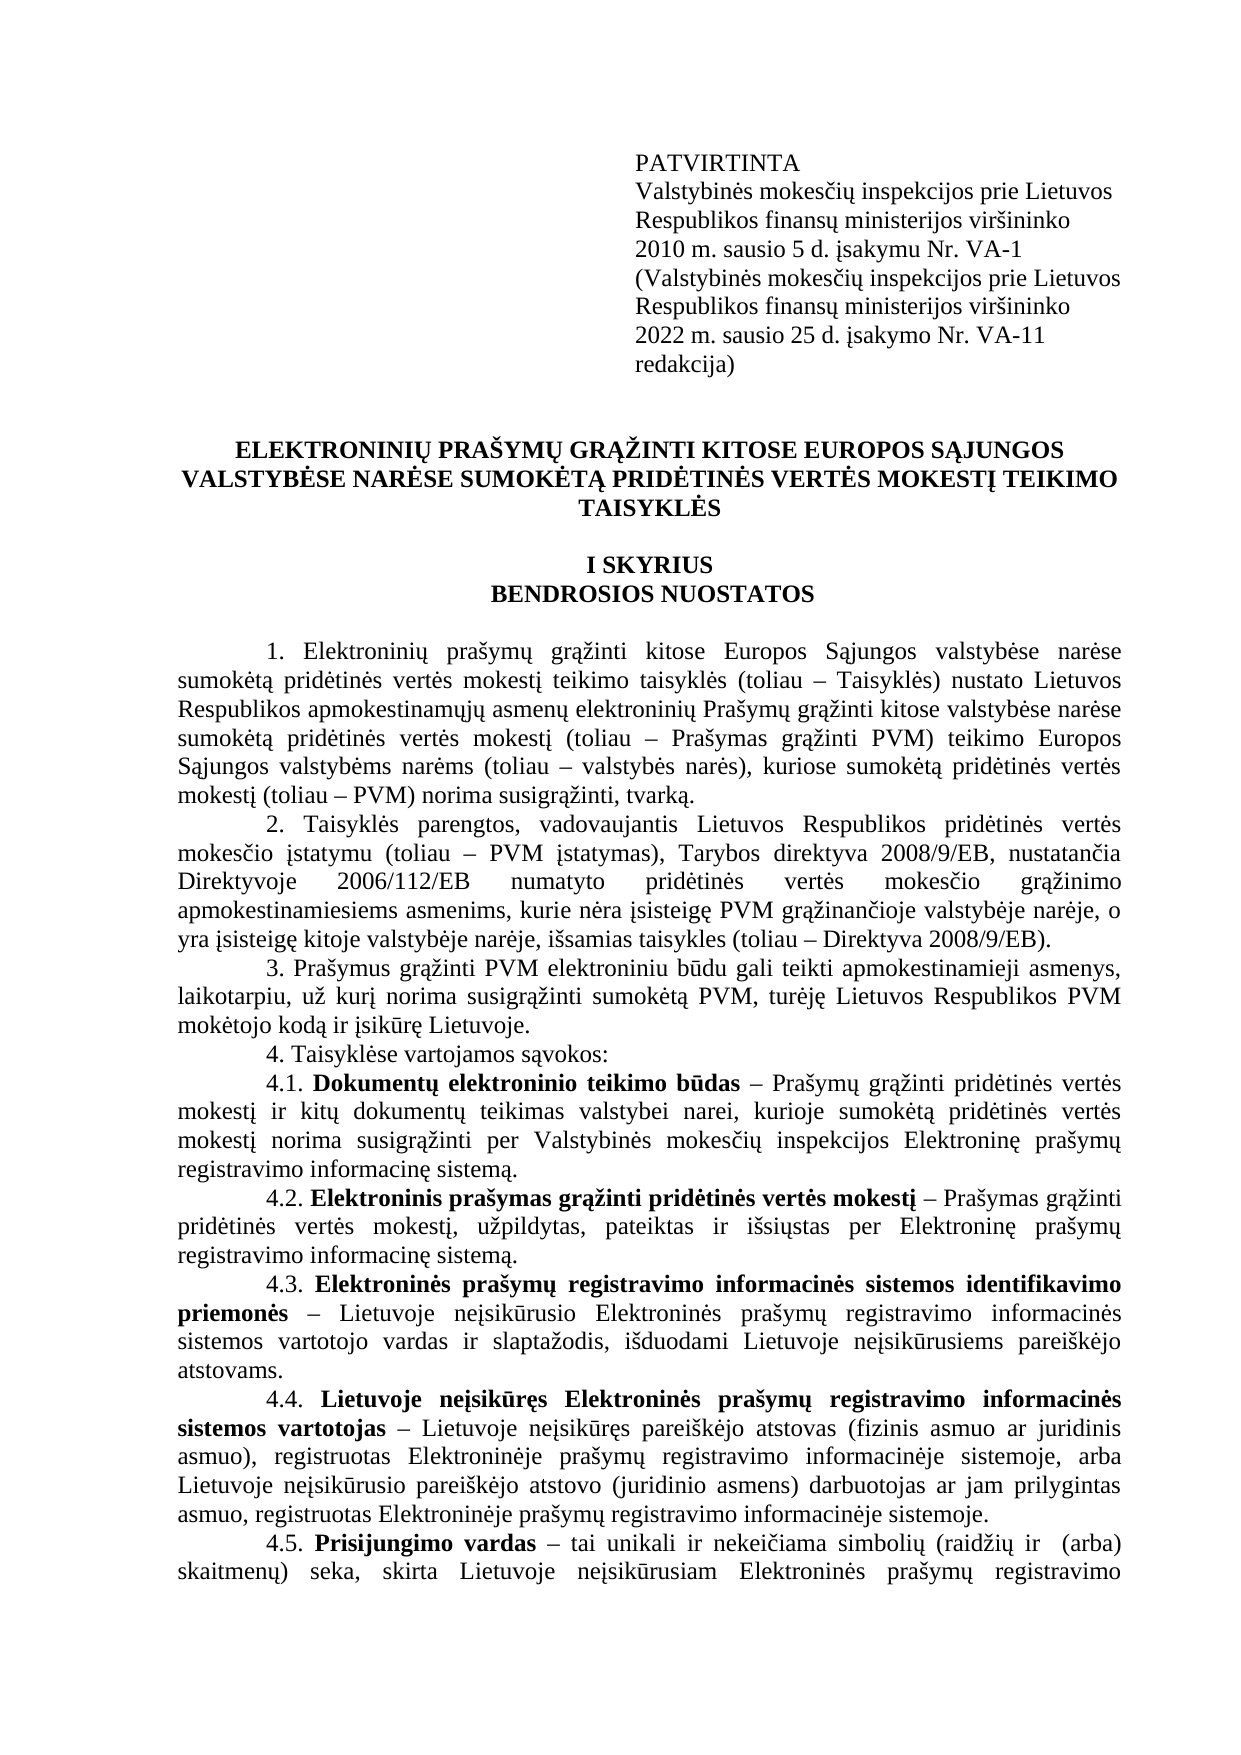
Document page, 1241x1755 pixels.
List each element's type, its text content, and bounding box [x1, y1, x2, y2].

text Valstybinės mokesčių inspekcijos prie Lietuvos [635, 176, 1122, 205]
text ELEKTRONINIŲ PRAŠYMŲ GRĄŽINTI KITOSE EUROPOS SĄJUNGOS VALSTYBĖSE NARĖSE SUMOKĖTĄ PRIDĖTINĖS VERTĖS MOKESTĮ TEIKIMO TAISYKLĖS [177, 435, 1122, 521]
text 2. Taisyklės parengtos, vadovaujantis Lietuvos Respublikos pridėtinės vertės mokesčio įstatymu (toliau – PVM įstatymas), Tarybos direktyva 2008/9/EB, nustatančia Direktyvoje 2006/112/EB numatyto pridėtinės vertės mokesčio grąžinimo apmokestinamiesiems asmenims, kurie nėra įsisteigę PVM grąžinančioje valstybėje narėje, o yra įsisteigę kitoje valstybėje narėje, išsamias taisykles (toliau – Direktyva 2008/9/EB). [177, 809, 1122, 953]
text 2010 m. sausio 5 d. įsakymu Nr. VA-1 [635, 234, 1122, 263]
text 1. Elektroninių prašymų grąžinti kitose Europos Sąjungos valstybėse narėse sumokėtą pridėtinės vertės mokestį teikimo taisyklės (toliau – Taisyklės) nustato Lietuvos Respublikos apmokestinamųjų asmenų elektroninių Prašymų grąžinti kitose valstybėse narėse sumokėtą pridėtinės vertės mokestį (toliau – Prašymas grąžinti PVM) teikimo Europos Sąjungos valstybėms narėms (toliau – valstybės narės), kuriose sumokėtą pridėtinės vertės mokestį (toliau – PVM) norima susigrąžinti, tvarką. [177, 636, 1122, 809]
text I SKYRIUS [177, 550, 1122, 579]
text 4.3. Elektroninės prašymų registravimo informacinės sistemos identifikavimo priemonės – Lietuvoje neįsikūrusio Elektroninės prašymų registravimo informacinės sistemos vartotojo vardas ir slaptažodis, išduodami Lietuvoje neįsikūrusiems pareiškėjo atstovams. [177, 1269, 1122, 1384]
text PATVIRTINTA [635, 148, 1122, 176]
text (Valstybinės mokesčių inspekcijos prie Lietuvos [635, 263, 1122, 291]
text Respublikos finansų ministerijos viršininko [635, 205, 1122, 234]
text 4. Taisyklėse vartojamos sąvokos: [177, 1039, 1122, 1068]
text 4.4. Lietuvoje neįsikūręs Elektroninės prašymų registravimo informacinės sistemos vartotojas – Lietuvoje neįsikūręs pareiškėjo atstovas (fizinis asmuo ar juridinis asmuo), registruotas Elektroninėje prašymų registravimo informacinėje sistemoje, arba Lietuvoje neįsikūrusio pareiškėjo atstovo (juridinio asmens) darbuotojas ar jam prilygintas asmuo, registruotas Elektroninėje prašymų registravimo informacinėje sistemoje. [177, 1384, 1122, 1528]
text 4.5. Prisijungimo vardas – tai unikali ir nekeičiama simbolių (raidžių ir (arba) skaitmenų) seka, skirta Lietuvoje neįsikūrusiam Elektroninės prašymų registravimo [177, 1528, 1122, 1585]
text 4.2. Elektroninis prašymas grąžinti pridėtinės vertės mokestį – Prašymas grąžinti pridėtinės vertės mokestį, užpildytas, pateiktas ir išsiųstas per Elektroninę prašymų registravimo informacinę sistemą. [177, 1183, 1122, 1269]
text 3. Prašymus grąžinti PVM elektroniniu būdu gali teikti apmokestinamieji asmenys, laikotarpiu, už kurį norima susigrąžinti sumokėtą PVM, turėję Lietuvos Respublikos PVM mokėtojo kodą ir įsikūrę Lietuvoje. [177, 953, 1122, 1039]
text BENDROSIOS NUOSTATOS [177, 579, 1122, 608]
text 2022 m. sausio 25 d. įsakymo Nr. VA-11 [635, 320, 1122, 349]
text Respublikos finansų ministerijos viršininko [635, 291, 1122, 320]
text 4.1. Dokumentų elektroninio teikimo būdas – Prašymų grąžinti pridėtinės vertės mokestį ir kitų dokumentų teikimas valstybei narei, kurioje sumokėtą pridėtinės vertės mokestį norima susigrąžinti per Valstybinės mokesčių inspekcijos Elektroninę prašymų registravimo informacinę sistemą. [177, 1068, 1122, 1183]
text redakcija) [635, 349, 1122, 378]
